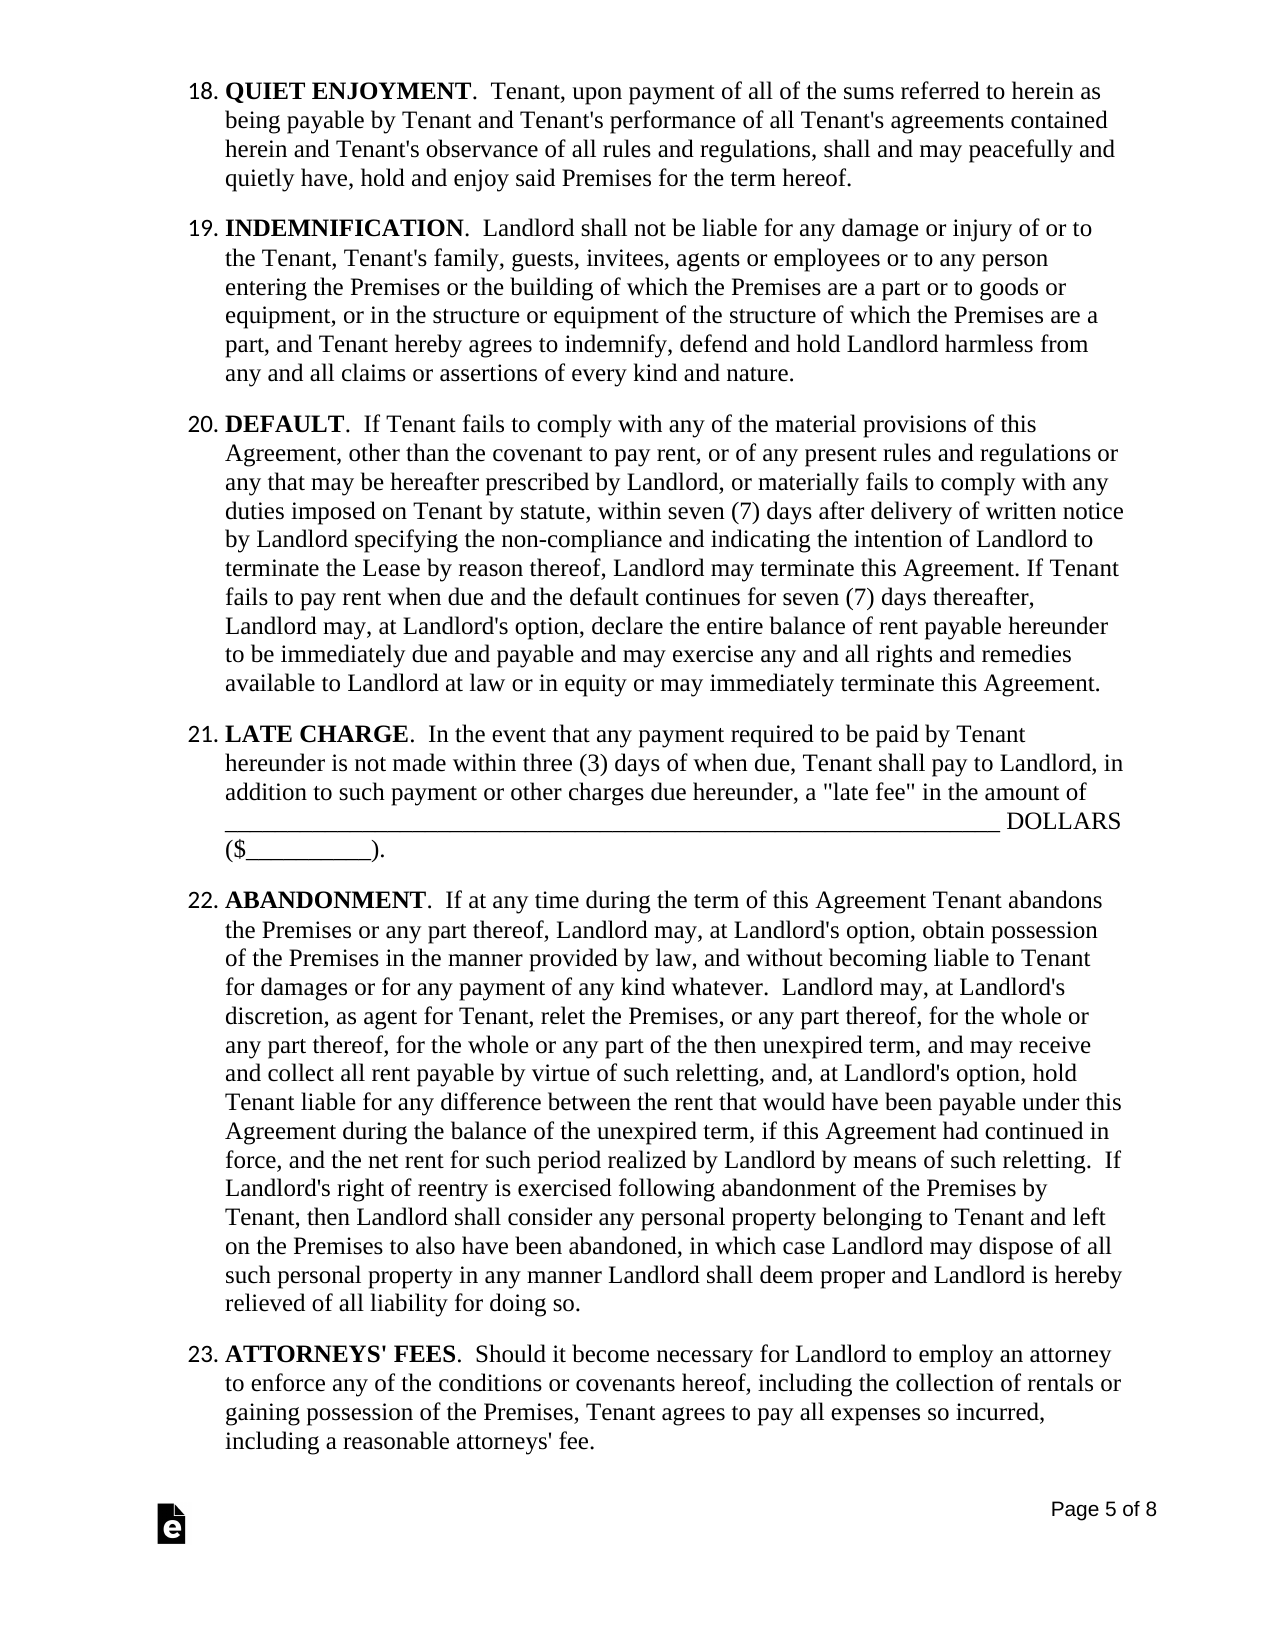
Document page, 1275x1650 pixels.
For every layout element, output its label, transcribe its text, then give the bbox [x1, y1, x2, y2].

list DEFAULT. If Tenant fails to comply with any of the material provisions of this Agreement, other than the covenant to pay rent, or of any present rules and regulations or any that may be hereafter prescribed by Landlord, or materially fails to comply with any duties imposed on Tenant by statute, within seven (7) days after delivery of written notice by Landlord specifying the non-compliance and indicating the intention of Landlord to terminate the Lease by reason thereof, Landlord may terminate this Agreement. If Tenant fails to pay rent when due and the default continues for seven (7) days thereafter, Landlord may, at Landlord's option, declare the entire balance of rent payable hereunder to be immediately due and payable and may exercise any and all rights and remedies available to Landlord at law or in equity or may immediately terminate this Agreement. [187, 408, 1125, 697]
list INDEMNIFICATION. Landlord shall not be liable for any damage or injury of or to the Tenant, Tenant's family, guests, invitees, agents or employees or to any person entering the Premises or the building of which the Premises are a part or to goods or equipment, or in the structure or equipment of the structure of which the Premises are a part, and Tenant hereby agrees to indemnify, defend and hold Landlord harmless from any and all claims or assertions of every kind and nature. [187, 213, 1125, 387]
list ATTORNEYS' FEES. Should it become necessary for Landlord to employ an attorney to enforce any of the conditions or covenants hereof, including the collection of rentals or gaining possession of the Premises, Tenant agrees to pay all expenses so incurred, including a reasonable attorneys' fee. [187, 1338, 1125, 1455]
list ABANDONMENT. If at any time during the term of this Agreement Tenant abandons the Premises or any part thereof, Landlord may, at Landlord's option, obtain possession of the Premises in the manner provided by law, and without becoming liable to Tenant for damages or for any payment of any kind whatever. Landlord may, at Landlord's discretion, as agent for Tenant, relet the Premises, or any part thereof, for the whole or any part thereof, for the whole or any part of the then unexpired term, and may receive and collect all rent payable by virtue of such reletting, and, at Landlord's option, hold Tenant liable for any difference between the rent that would have been payable under this Agreement during the balance of the unexpired term, if this Agreement had continued in force, and the net rent for such period realized by Landlord by means of such reletting. If Landlord's right of reentry is exercised following abandonment of the Premises by Tenant, then Landlord shall consider any personal property belonging to Tenant and left on the Premises to also have been abandoned, in which case Landlord may dispose of all such personal property in any manner Landlord shall deem proper and Landlord is hereby relieved of all liability for doing so. [187, 884, 1125, 1317]
list QUIET ENJOYMENT. Tenant, upon payment of all of the sums referred to herein as being payable by Tenant and Tenant's performance of all Tenant's agreements contained herein and Tenant's observance of all rules and regulations, shall and may peacefully and quietly have, hold and enjoy said Premises for the term hereof. [187, 75, 1125, 192]
list LATE CHARGE. In the event that any payment required to be paid by Tenant hereunder is not made within three (3) days of when due, Tenant shall pay to Landlord, in addition to such payment or other charges due hereunder, a "late fee" in the amount of ______________________________________________________________ DOLLARS ($__________). [187, 718, 1125, 863]
